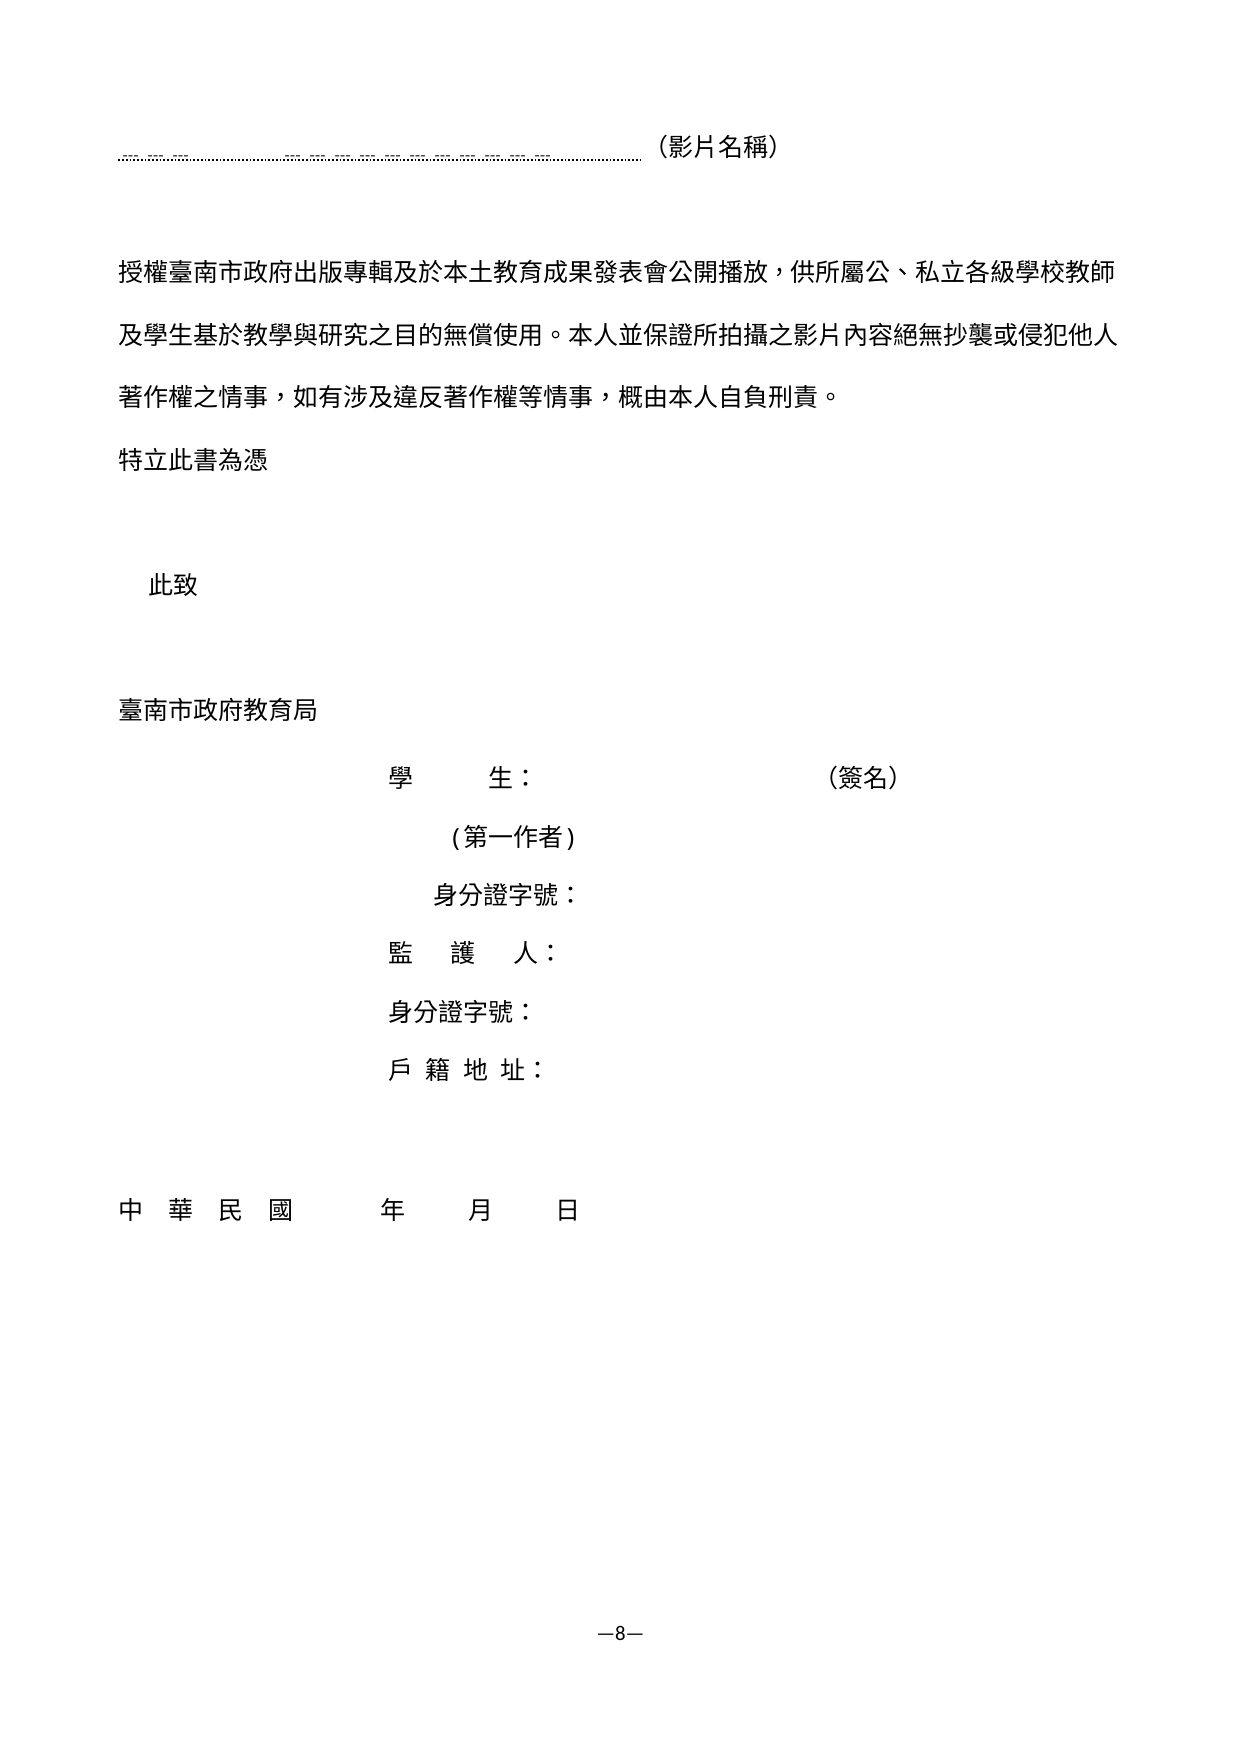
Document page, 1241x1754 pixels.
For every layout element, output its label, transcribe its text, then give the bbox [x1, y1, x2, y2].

text ﹍﹍﹍ ﹍﹍﹍﹍﹍﹍﹍﹍﹍﹍﹍ （影片名稱） [118, 104, 1122, 167]
text 此致 [118, 542, 1122, 604]
text 監 護 人： [118, 912, 1122, 970]
text 中 華 民 國 年 月 日 [118, 1167, 1122, 1229]
text (第一作者) [118, 795, 1122, 853]
text 身分證字號： [118, 970, 1122, 1028]
text 學 生： （簽名） [118, 737, 1122, 795]
text 臺南市政府教育局 [118, 667, 1122, 729]
text 授權臺南市政府出版專輯及於本土教育成果發表會公開播放，供所屬公、私立各級學校教師及學生基於教學與研究之目的無償使用。本人並保證所拍攝之影片內容絕無抄襲或侵犯他人著作權之情事，如有涉及違反著作權等情事，概由本人自負刑責。 特立此書為憑 [118, 229, 1122, 479]
text 戶 籍 地 址： [118, 1028, 1122, 1087]
text 身分證字號： [118, 853, 1122, 912]
